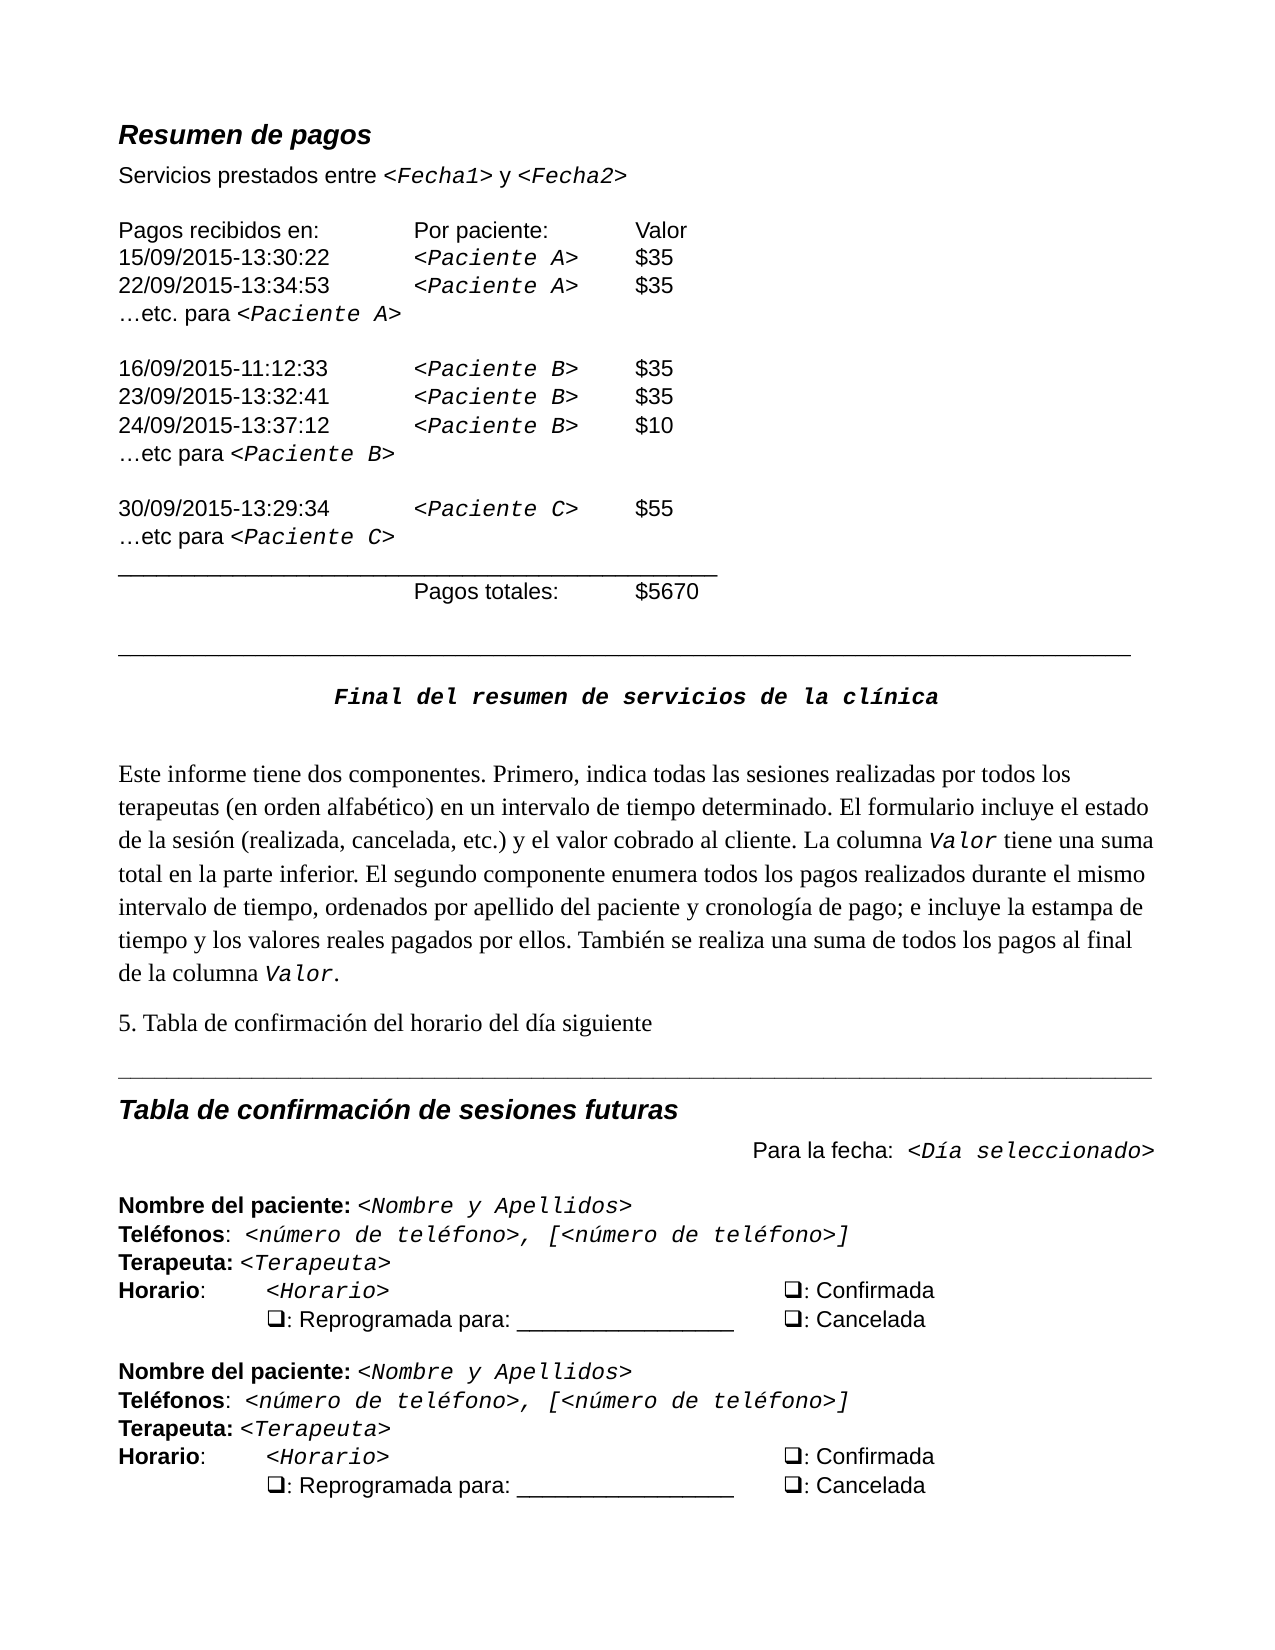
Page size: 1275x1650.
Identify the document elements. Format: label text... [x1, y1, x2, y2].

text Horario: <Horario> : Confirmada [118, 1443, 1157, 1472]
text Servicios prestados entre <Fecha1> y <Fecha2> [118, 162, 1157, 191]
text …etc para <Paciente C> [118, 523, 1157, 551]
text …etc para <Paciente B> [118, 440, 1157, 468]
text 24/09/2015-13:37:12 <Paciente B> $10 [118, 412, 1157, 440]
text Pagos totales: $5670 [118, 578, 1157, 604]
text 30/09/2015-13:29:34 <Paciente C> $55 [118, 494, 1157, 523]
text _______________________________________________ [118, 551, 1157, 578]
text 16/09/2015-11:12:33 <Paciente B> $35 [118, 355, 1157, 383]
text …etc. para <Paciente A> [118, 300, 1157, 328]
text 22/09/2015-13:34:53 <Paciente A> $35 [118, 272, 1157, 300]
text Final del resumen de servicios de la clínica [118, 685, 1157, 711]
subtitle Tabla de confirmación de sesiones futuras [118, 1093, 1157, 1125]
text Nombre del paciente: <Nombre y Apellidos> [118, 1192, 1157, 1221]
text Teléfonos: <número de teléfono>, [<número de teléfono>] [118, 1221, 1157, 1249]
subtitle Resumen de pagos [118, 118, 1157, 150]
text 23/09/2015-13:32:41 <Paciente B> $35 [118, 383, 1157, 412]
text 5. Tabla de confirmación del horario del día siguiente [118, 1008, 1157, 1037]
text : Reprogramada para: _________________ : Cancelada [118, 1472, 1157, 1498]
text Pagos recibidos en: Por paciente: Valor [118, 217, 1157, 243]
text Terapeuta: <Terapeuta> [118, 1415, 1157, 1443]
text 15/09/2015-13:30:22 <Paciente A> $35 [118, 243, 1157, 272]
text : Reprogramada para: _________________ : Cancelada [118, 1306, 1157, 1332]
text Nombre del paciente: <Nombre y Apellidos> [118, 1358, 1157, 1387]
text Terapeuta: <Terapeuta> [118, 1249, 1157, 1277]
text _____________________________________________________________________________________ [118, 1055, 1157, 1081]
text Este informe tiene dos componentes. Primero, indica todas las sesiones realizadas por todos los terapeutas (en orden alfabético) en un intervalo de tiempo determinado. El formulario incluye el estado de la sesión (realizada, cancelada, etc.) y el valor cobrado al cliente. La columna Valor tiene una suma total en la parte inferior. El segundo componente enumera todos los pagos realizados durante el mismo intervalo de tiempo, ordenados por apellido del paciente y cronología de pago; e incluye la estampa de tiempo y los valores reales pagados por ellos. También se realiza una suma de todos los pagos al final de la columna Valor. [118, 759, 1157, 989]
text _________________________________________________________________________________ [118, 630, 1157, 659]
text Horario: <Horario> : Confirmada [118, 1277, 1157, 1306]
text Para la fecha: <Día seleccionado> [118, 1137, 1157, 1166]
text Teléfonos: <número de teléfono>, [<número de teléfono>] [118, 1387, 1157, 1415]
